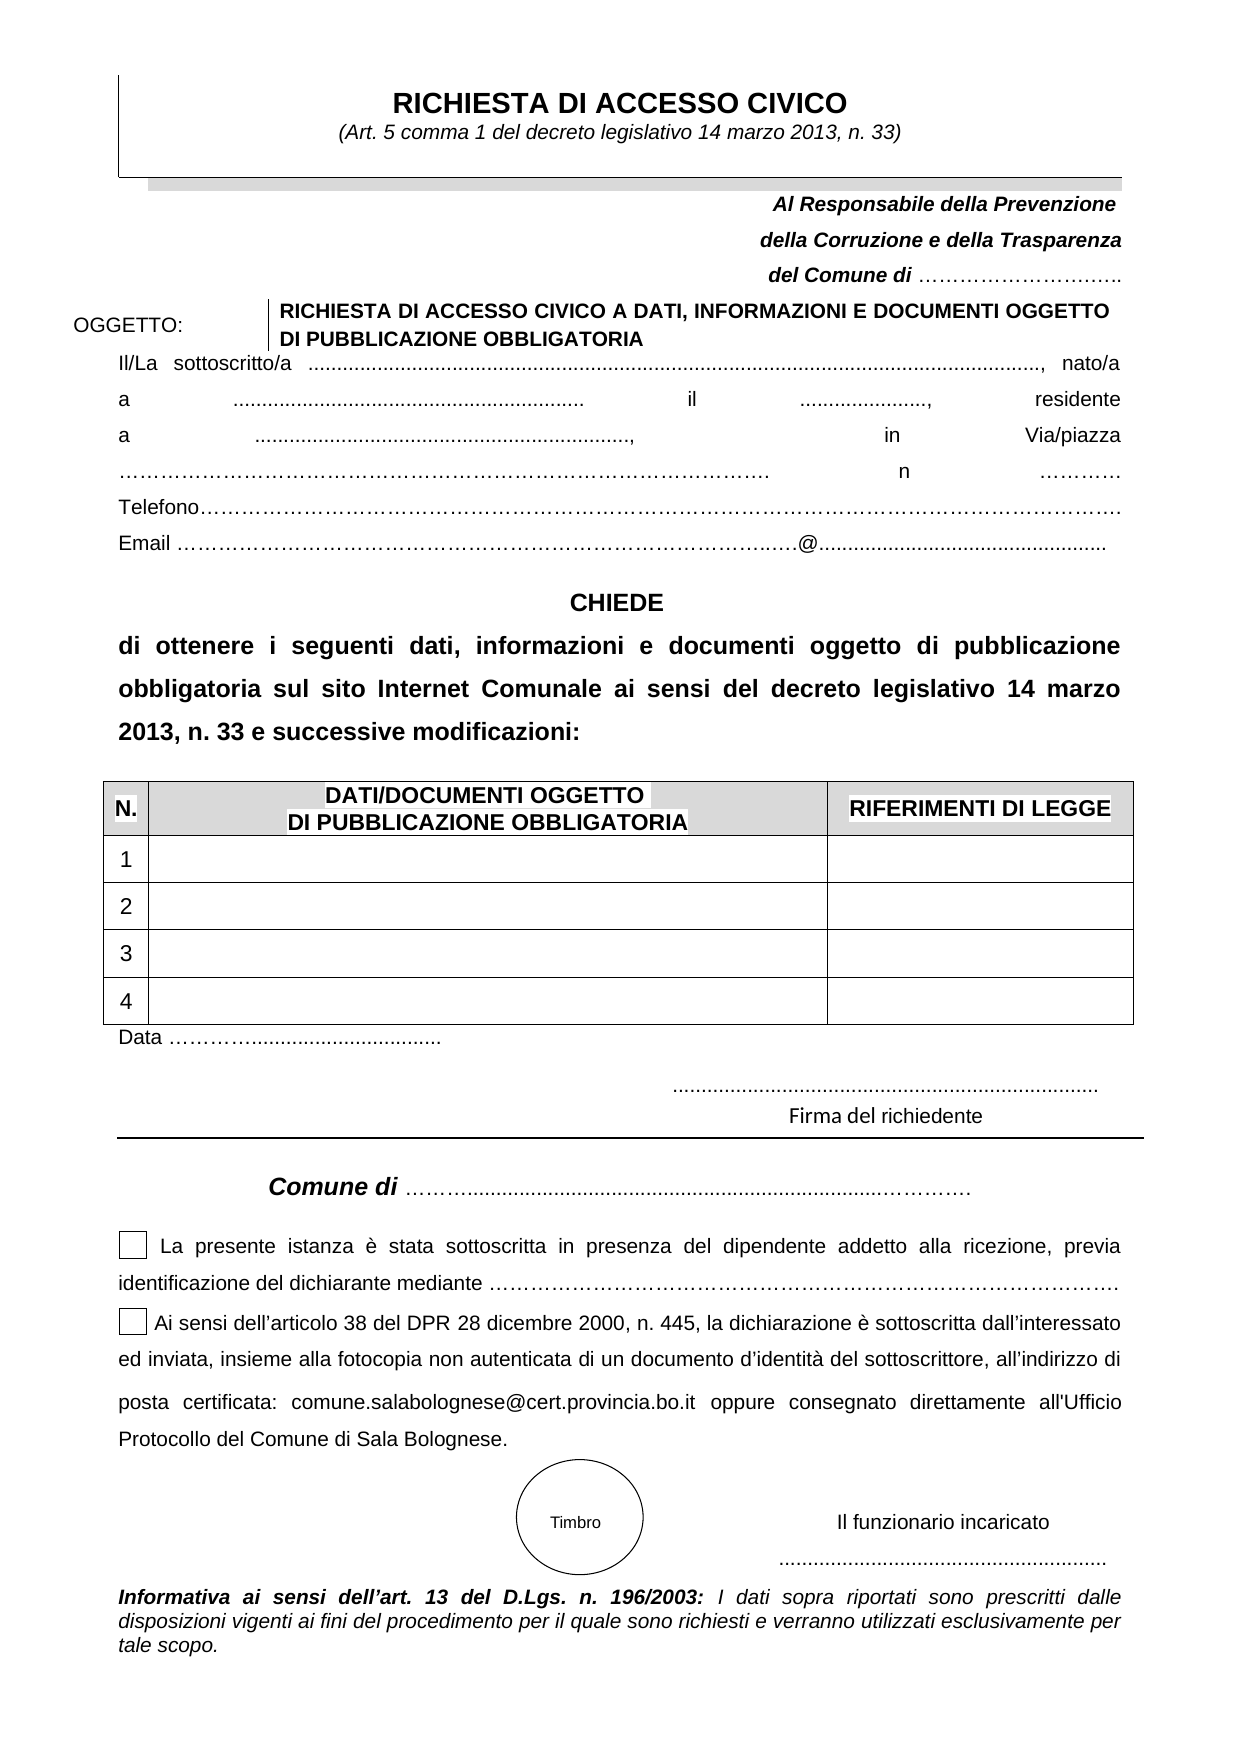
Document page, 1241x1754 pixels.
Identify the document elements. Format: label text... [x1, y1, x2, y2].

text del Comune di …………………….….. [118, 263, 1122, 287]
table_header RICHIESTA DI ACCESSO CIVICO (Art. 5 comma 1 del decreto legislativo 14 marzo 2013, n. 33) [119, 75, 1122, 177]
text Firma del richiedente [650, 1101, 1122, 1129]
text [118, 1510, 518, 1534]
text Il/La sottoscritto/a ..............................................................................................................................., nato/a a ............................................................. il ......................, residente a ................................................................., in Via/piazza …………………………………………………………………………………. n ………… Telefono…………………………………………………………………………………………………………………….Email …………………………………………………………………………..….@.................................................. [118, 351, 1122, 555]
text Data …………................................. [118, 1025, 1122, 1049]
table_header DATI/DOCUMENTI OGGETTO DI PUBBLICAZIONE OBBLIGATORIA [149, 782, 827, 835]
text Comune di ………........................................................................…………. [118, 1172, 1122, 1201]
text di ottenere i seguenti dati, informazioni e documenti oggetto di pubblicazione obbligatoria sul sito Internet Comunale ai sensi del decreto legislativo 14 marzo 2013, n. 33 e successive modificazioni: [118, 631, 1122, 746]
table_cell [149, 978, 827, 1024]
table_cell [149, 836, 827, 882]
table_cell [828, 836, 1133, 882]
table_cell 3 [104, 930, 148, 977]
table_cell [149, 930, 827, 977]
text della Corruzione e della Trasparenza [118, 227, 1122, 251]
table_cell 1 [104, 836, 148, 882]
table_cell 4 [104, 978, 148, 1024]
text Informativa ai sensi dell’art. 13 del D.Lgs. n. 196/2003: I dati sopra riportati sono prescritti dalle disposizioni vigenti ai fini del procedimento per il quale sono richiesti e verranno utilizzati esclusivamente per tale scopo. [118, 1584, 1122, 1656]
text [118, 1546, 551, 1570]
text Al Responsabile della Prevenzione [118, 191, 1122, 215]
text CHIEDE [118, 588, 1122, 616]
table_cell [118, 178, 148, 191]
text ......................................................... [609, 1546, 1122, 1570]
table_cell [828, 978, 1133, 1024]
table_cell 2 [104, 883, 148, 929]
table_header RICHIESTA DI ACCESSO CIVICO A DATI, INFORMAZIONI E DOCUMENTI OGGETTO DI PUBBLICAZIONE OBBLIGATORIA [269, 299, 1122, 351]
table_cell [828, 883, 1133, 929]
table_header OGGETTO: [107, 299, 268, 351]
table_cell [148, 178, 1122, 191]
table_cell [828, 930, 1133, 977]
text La presente istanza è stata sottoscritta in presenza del dipendente addetto alla ricezione, previa identificazione del dichiarante mediante ………………………………………………………………………………. [118, 1230, 1122, 1294]
text .......................................................................... [650, 1073, 1122, 1097]
table_cell [149, 883, 827, 929]
table_header RIFERIMENTI DI LEGGE [828, 782, 1133, 835]
text Il funzionario incaricato [642, 1510, 1122, 1534]
table_header N. [104, 782, 148, 835]
text Ai sensi dell’articolo 38 del DPR 28 dicembre 2000, n. 445, la dichiarazione è sottoscritta dall’interessato ed inviata, insieme alla fotocopia non autenticata di un documento d’identità del sottoscrittore, all’indirizzo di posta certificata: comune.salabolognese@cert.provincia.bo.it oppure consegnato direttamente all'Ufficio Protocollo del Comune di Sala Bolognese. [118, 1307, 1122, 1450]
